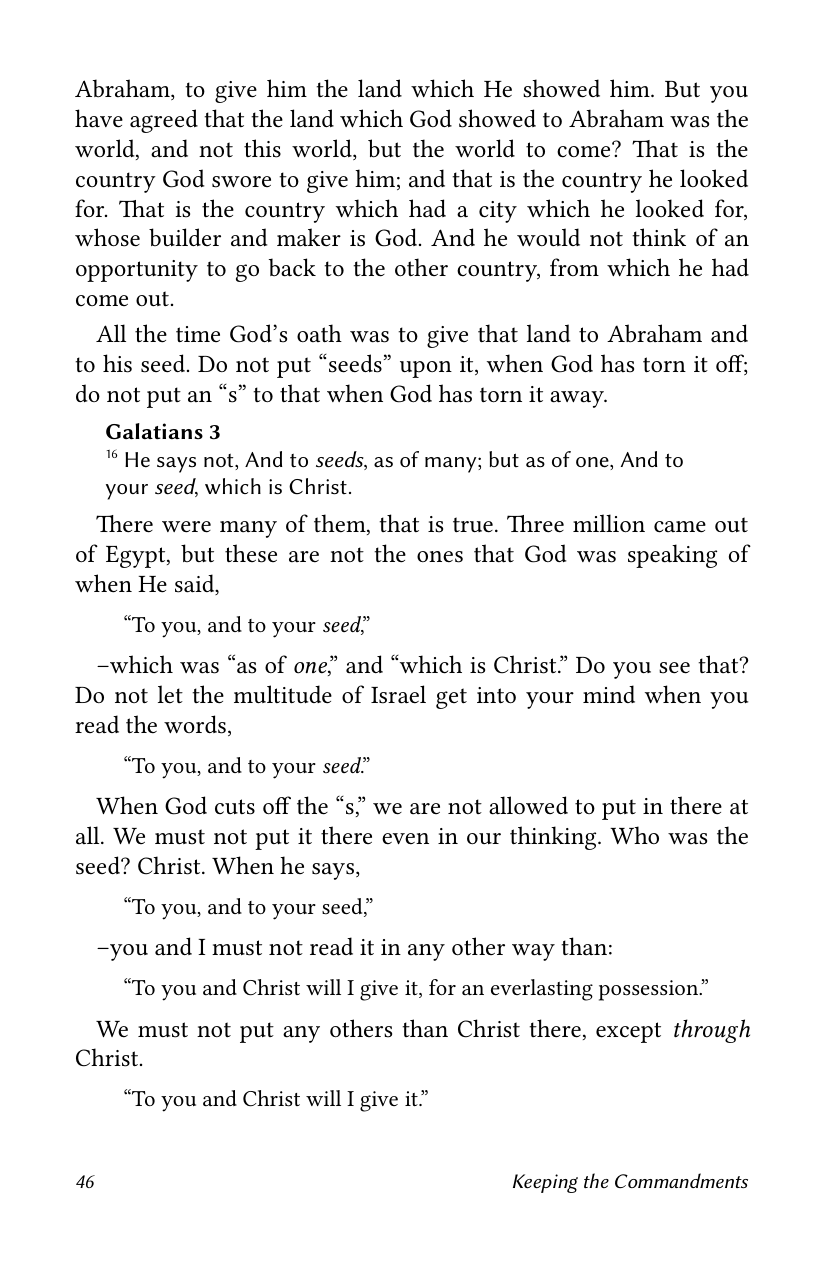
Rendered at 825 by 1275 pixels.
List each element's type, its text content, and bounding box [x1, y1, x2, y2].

text –which was “as of one,” and “which is Christ.” Do you see that? Do not let the multitude of Israel get into your mind when you read the words, [75, 651, 750, 739]
text Galatians 3 [105, 419, 750, 445]
text “To you, and to your seed,” [105, 612, 720, 638]
text All the time God’s oath was to give that land to Abraham and to his seed. Do not put “seeds” upon it, when God has torn it off; do not put an “s” to that when God has torn it away. [75, 320, 750, 408]
text 16 He says not, And to seeds, as of many; but as of one, And to your seed, which is Christ. [105, 446, 720, 500]
text We must not put any others than Christ there, except through Christ. [75, 1014, 750, 1073]
text “To you and Christ will I give it.” [105, 1086, 720, 1112]
text “To you, and to your seed.” [105, 753, 720, 779]
text When God cuts off the “s,” we are not allowed to put in there at all. We must not put it there even in our thinking. Who was the seed? Christ. When he says, [75, 792, 750, 881]
text There were many of them, that is true. Three million came out of Egypt, but these are not the ones that God was speaking of when He said, [75, 510, 750, 598]
text –you and I must not read it in any other way than: [75, 933, 750, 962]
text “To you and Christ will I give it, for an everlasting possession.” [105, 975, 720, 1001]
text “To you, and to your seed,” [105, 894, 720, 920]
text Abraham, to give him the land which He showed him. But you have agreed that the land which God showed to Abraham was the world, and not this world, but the world to come? That is the country God swore to give him; and that is the country he looked for. That is the country which had a city which he looked for, whose builder and maker is God. And he would not think of an opportunity to go back to the other country, from which he had come out. [75, 75, 750, 313]
